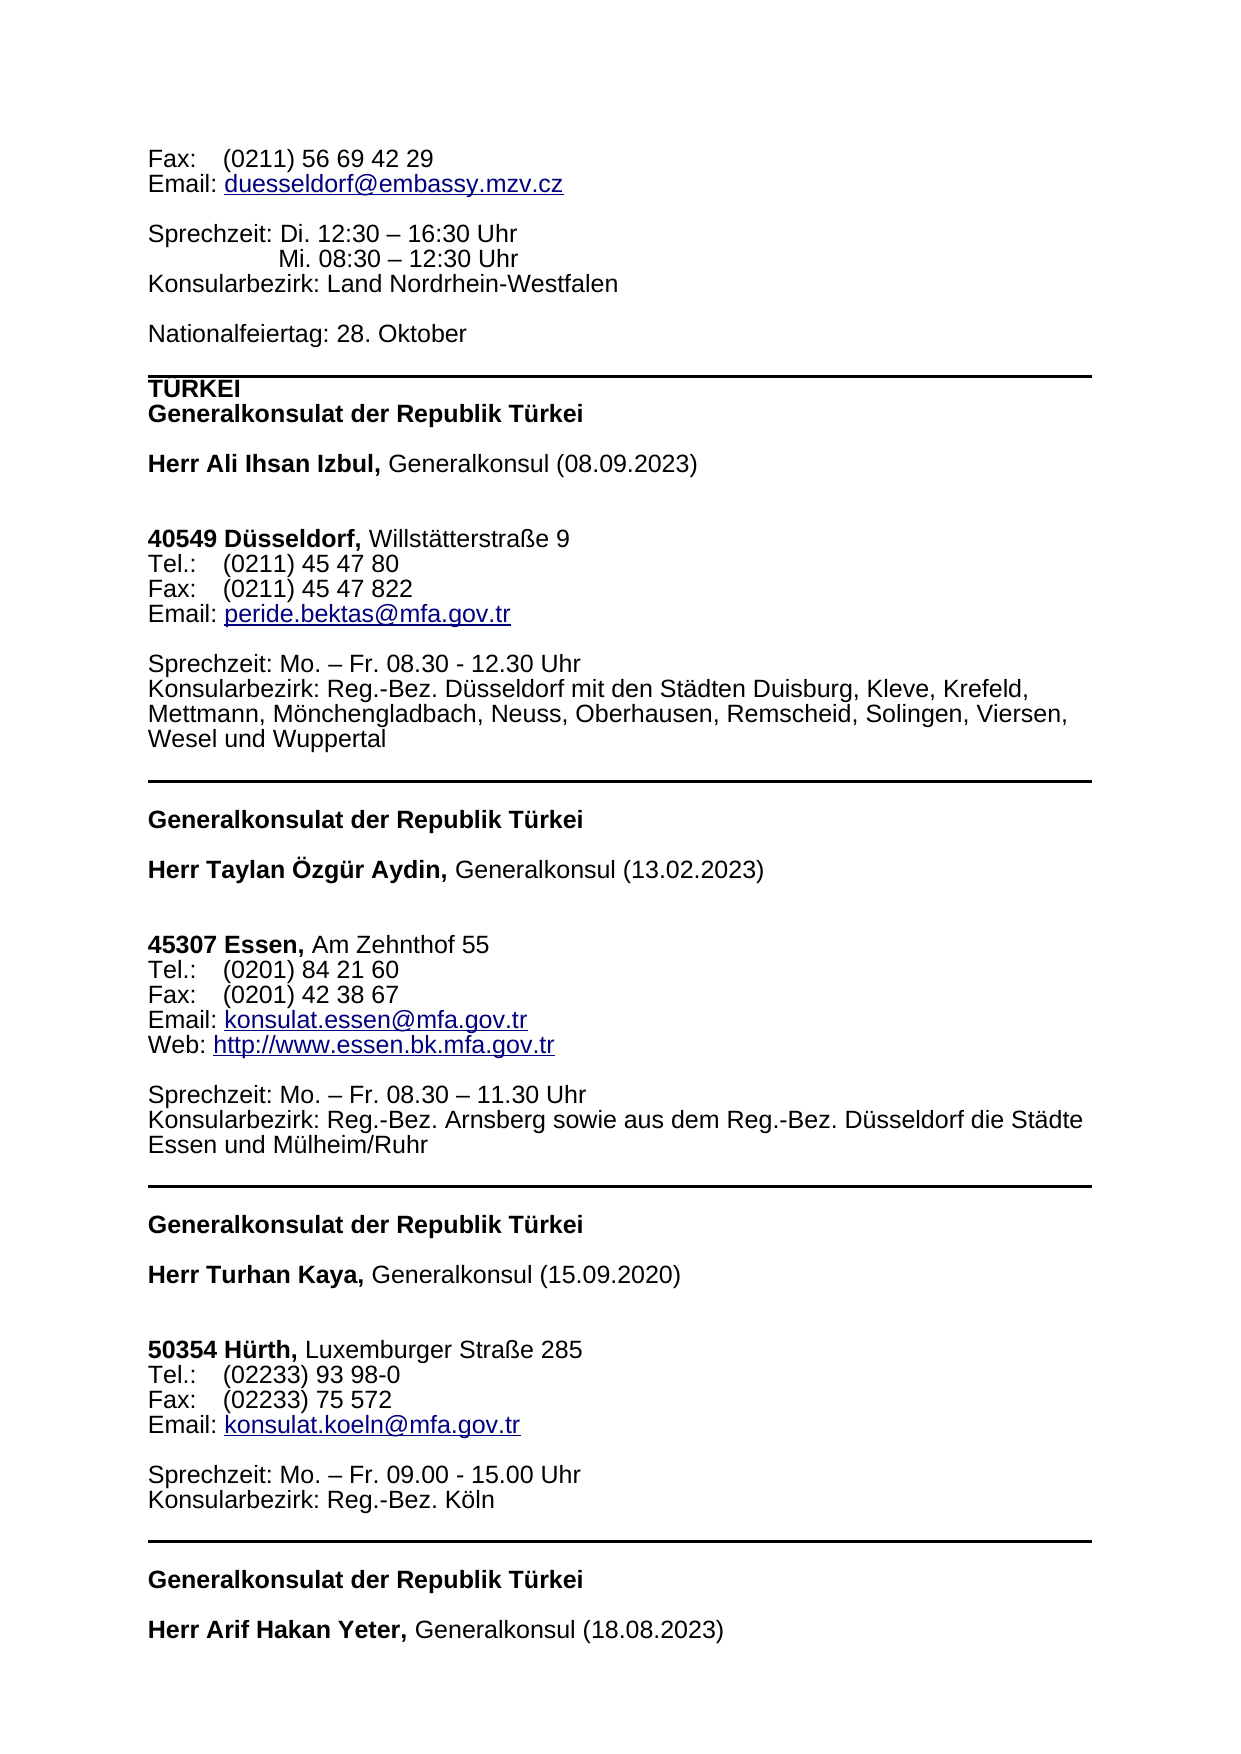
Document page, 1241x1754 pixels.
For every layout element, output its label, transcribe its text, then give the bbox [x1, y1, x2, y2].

text Sprechzeit: Mo. – Fr. 08.30 - 12.30 Uhr [148, 653, 1092, 678]
text Web: http://www.essen.bk.mfa.gov.tr [148, 1033, 1092, 1058]
text Mi. 08:30 – 12:30 Uhr [223, 248, 1092, 273]
text Tel.: (0211) 45 47 80 [148, 553, 1092, 578]
text TÜRKEI [148, 378, 1092, 403]
text Generalkonsulat der Republik Türkei [148, 1213, 1092, 1238]
text Herr Arif Hakan Yeter, Generalkonsul (18.08.2023) [148, 1618, 1092, 1643]
text Tel.: (02233) 93 98-0 [148, 1363, 1092, 1388]
text 40549 Düsseldorf, Willstätterstraße 9 [148, 528, 1092, 553]
text Sprechzeit: Mo. – Fr. 09.00 - 15.00 Uhr [148, 1463, 1092, 1488]
text Email: peride.bektas@mfa.gov.tr [148, 603, 1092, 628]
text Konsularbezirk: Reg.-Bez. Köln [148, 1488, 1092, 1513]
text Konsularbezirk: Land Nordrhein-Westfalen [148, 273, 1092, 298]
text Email: konsulat.koeln@mfa.gov.tr [148, 1413, 1092, 1438]
text Herr Turhan Kaya, Generalkonsul (15.09.2020) [148, 1263, 1092, 1288]
text Herr Taylan Özgür Aydin, Generalkonsul (13.02.2023) [148, 858, 1092, 883]
text Tel.: (0201) 84 21 60 [148, 958, 1092, 983]
text Sprechzeit: Mo. – Fr. 08.30 – 11.30 Uhr [148, 1083, 1092, 1108]
text Fax: (0211) 45 47 822 [148, 578, 1092, 603]
text Generalkonsulat der Republik Türkei [148, 1568, 1092, 1593]
text 45307 Essen, Am Zehnthof 55 [148, 933, 1092, 958]
text Email: konsulat.essen@mfa.gov.tr [148, 1008, 1092, 1033]
text Konsularbezirk: Reg.-Bez. Düsseldorf mit den Städten Duisburg, Kleve, Krefeld, Mettmann, Mönchengladbach, Neuss, Oberhausen, Remscheid, Solingen, Viersen, Wesel und Wuppertal [148, 678, 1092, 753]
text Fax: (0211) 56 69 42 29 [148, 148, 1092, 173]
text Generalkonsulat der Republik Türkei [148, 403, 1092, 428]
text Nationalfeiertag: 28. Oktober [148, 323, 1092, 348]
text Fax: (0201) 42 38 67 [148, 983, 1092, 1008]
text Generalkonsulat der Republik Türkei [148, 808, 1092, 833]
text 50354 Hürth, Luxemburger Straße 285 [148, 1338, 1092, 1363]
text Herr Ali Ihsan Izbul, Generalkonsul (08.09.2023) [148, 453, 1092, 478]
text Fax: (02233) 75 572 [148, 1388, 1092, 1413]
text Email: duesseldorf@embassy.mzv.cz [148, 173, 1092, 198]
text Sprechzeit: Di. 12:30 – 16:30 Uhr [148, 223, 1092, 248]
text Konsularbezirk: Reg.-Bez. Arnsberg sowie aus dem Reg.-Bez. Düsseldorf die Städte Essen und Mülheim/Ruhr [148, 1108, 1092, 1158]
